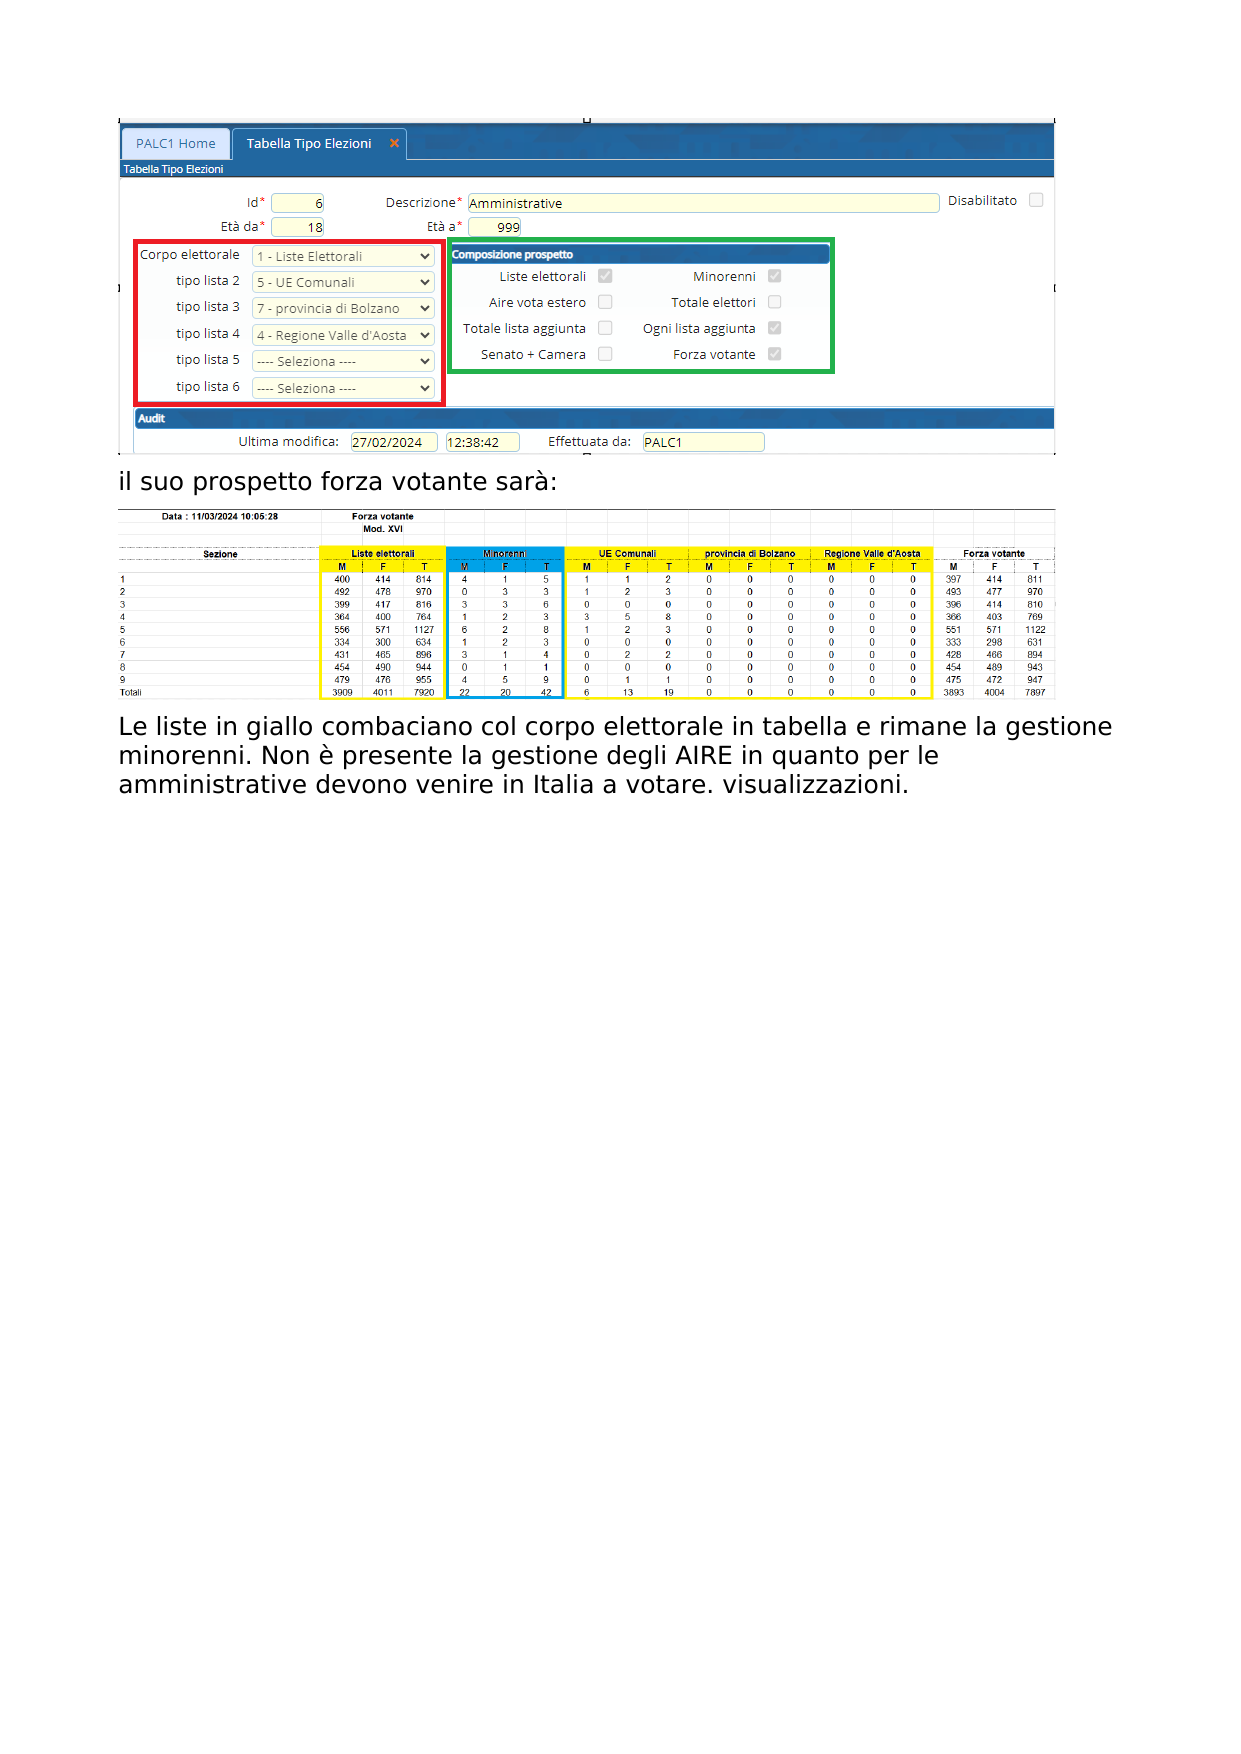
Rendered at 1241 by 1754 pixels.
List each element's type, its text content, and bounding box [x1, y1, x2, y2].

text Le liste in giallo combaciano col corpo elettorale in tabella e rimane la gestione minorenni. Non è presente la gestione degli AIRE in quanto per le amministrative devono venire in Italia a votare. visualizzazioni. [118, 712, 1122, 799]
picture [118, 118, 1056, 455]
picture [118, 509, 1056, 700]
picture [450, 573, 561, 695]
text il suo prospetto forza votante sarà: [118, 467, 1122, 497]
picture [484, 551, 506, 556]
